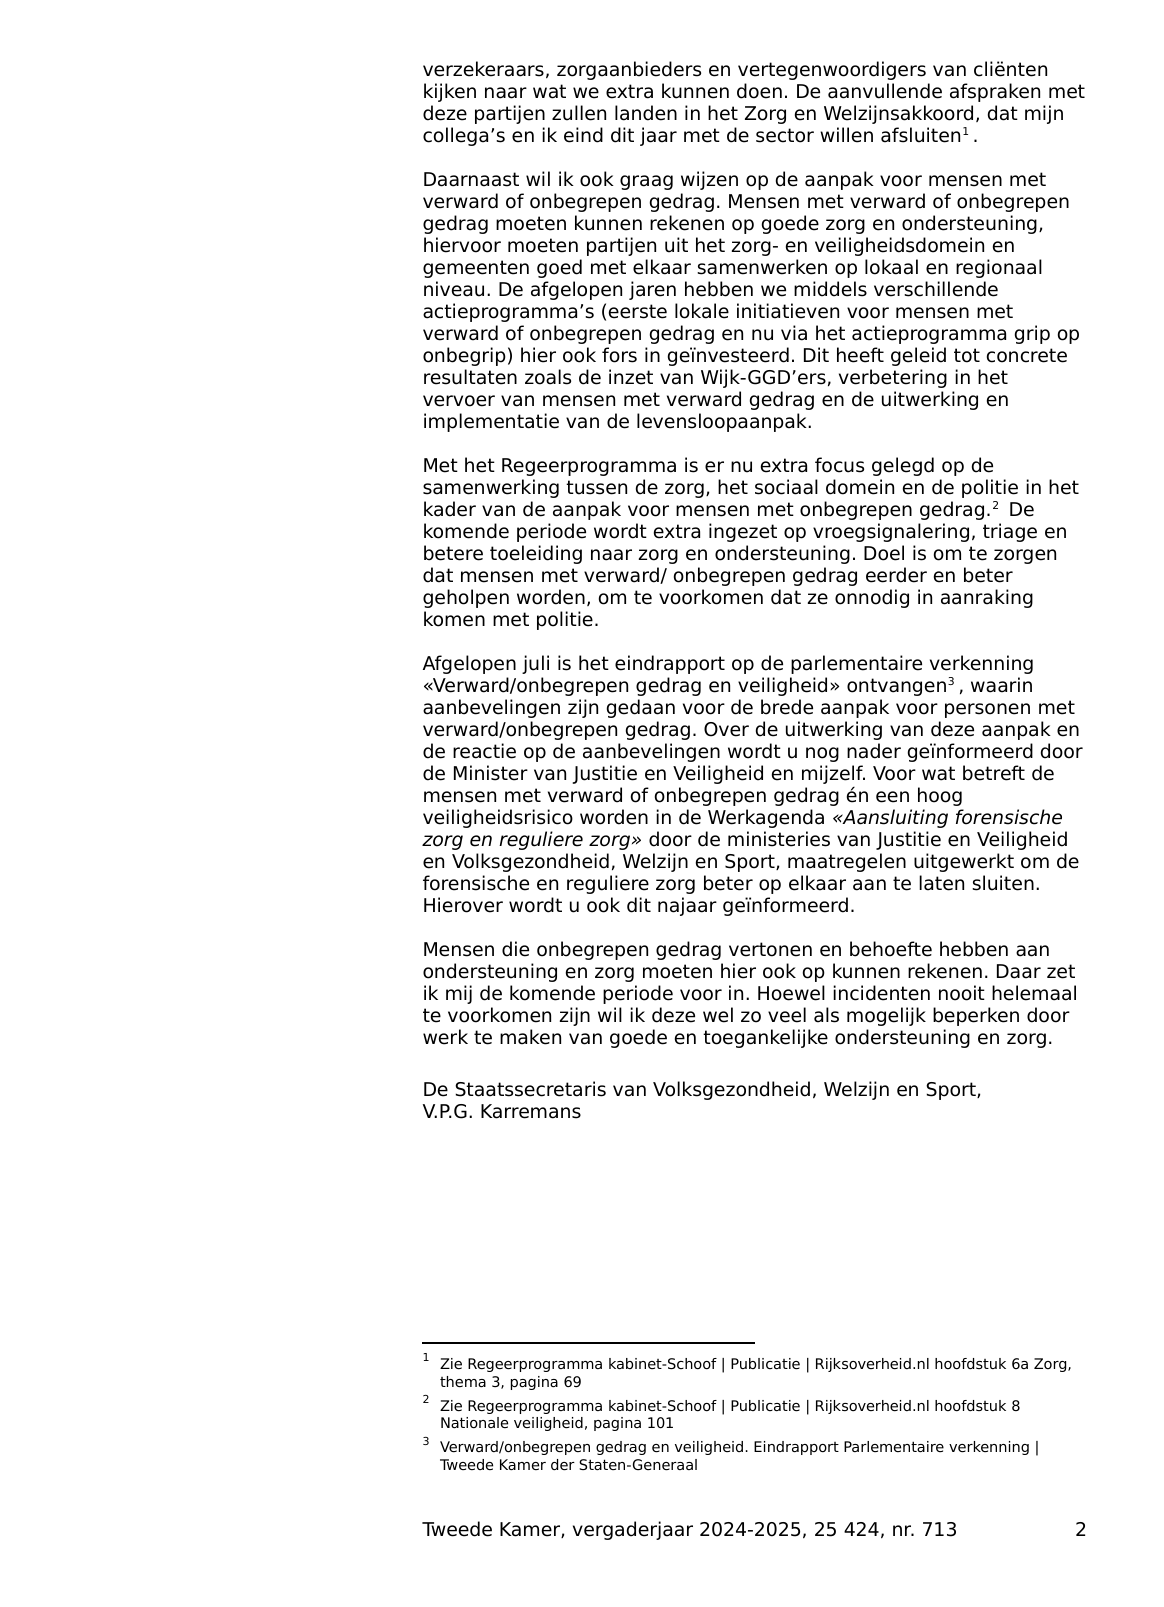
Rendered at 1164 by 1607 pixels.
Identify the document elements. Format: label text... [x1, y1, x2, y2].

text Mensen die onbegrepen gedrag vertonen en behoefte hebben aan ondersteuning en zorg moeten hier ook op kunnen rekenen. Daar zet ik mij de komende periode voor in. Hoewel incidenten nooit helemaal te voorkomen zijn wil ik deze wel zo veel als mogelijk beperken door werk te maken van goede en toegankelijke ondersteuning en zorg. [422, 939, 1087, 1049]
text Daarnaast wil ik ook graag wijzen op de aanpak voor mensen met verward of onbegrepen gedrag. Mensen met verward of onbegrepen gedrag moeten kunnen rekenen op goede zorg en ondersteuning, hiervoor moeten partijen uit het zorg- en veiligheidsdomein en gemeenten goed met elkaar samenwerken op lokaal en regionaal niveau. De afgelopen jaren hebben we middels verschillende actieprogramma’s (eerste lokale initiatieven voor mensen met verward of onbegrepen gedrag en nu via het actieprogramma grip op onbegrip) hier ook fors in geïnvesteerd. Dit heeft geleid tot concrete resultaten zoals de inzet van Wijk-GGD’ers, verbetering in het vervoer van mensen met verward gedrag en de uitwerking en implementatie van de levensloopaanpak. [422, 169, 1087, 433]
text Zie Regeerprogramma kabinet-Schoof | Publicatie | Rijksoverheid.nl hoofdstuk 6a Zorg, thema 3, pagina 69 [422, 1352, 1087, 1391]
text Met het Regeerprogramma is er nu extra focus gelegd op de samenwerking tussen de zorg, het sociaal domein en de politie in het kader van de aanpak voor mensen met onbegrepen gedrag. De komende periode wordt extra ingezet op vroegsignalering, triage en betere toeleiding naar zorg en ondersteuning. Doel is om te zorgen dat mensen met verward/ onbegrepen gedrag eerder en beter geholpen worden, om te voorkomen dat ze onnodig in aanraking komen met politie. [422, 455, 1087, 631]
text Verward/onbegrepen gedrag en veiligheid. Eindrapport Parlementaire verkenning | Tweede Kamer der Staten-Generaal [422, 1435, 1087, 1474]
text De Staatssecretaris van Volksgezondheid, Welzijn en Sport, V.P.G. Karremans [422, 1079, 1087, 1123]
text Afgelopen juli is het eindrapport op de parlementaire verkenning «Verward/onbegrepen gedrag en veiligheid» ontvangen, waarin aanbevelingen zijn gedaan voor de brede aanpak voor personen met verward/onbegrepen gedrag. Over de uitwerking van deze aanpak en de reactie op de aanbevelingen wordt u nog nader geïnformeerd door de Minister van Justitie en Veiligheid en mijzelf. Voor wat betreft de mensen met verward of onbegrepen gedrag én een hoog veiligheidsrisico worden in de Werkagenda «Aansluiting forensische zorg en reguliere zorg» door de ministeries van Justitie en Veiligheid en Volksgezondheid, Welzijn en Sport, maatregelen uitgewerkt om de forensische en reguliere zorg beter op elkaar aan te laten sluiten. Hierover wordt u ook dit najaar geïnformeerd. [422, 653, 1087, 917]
text verzekeraars, zorgaanbieders en vertegenwoordigers van cliënten kijken naar wat we extra kunnen doen. De aanvullende afspraken met deze partijen zullen landen in het Zorg en Welzijnsakkoord, dat mijn collega’s en ik eind dit jaar met de sector willen afsluiten. [422, 59, 1087, 147]
text Zie Regeerprogramma kabinet-Schoof | Publicatie | Rijksoverheid.nl hoofdstuk 8 Nationale veiligheid, pagina 101 [422, 1393, 1087, 1432]
